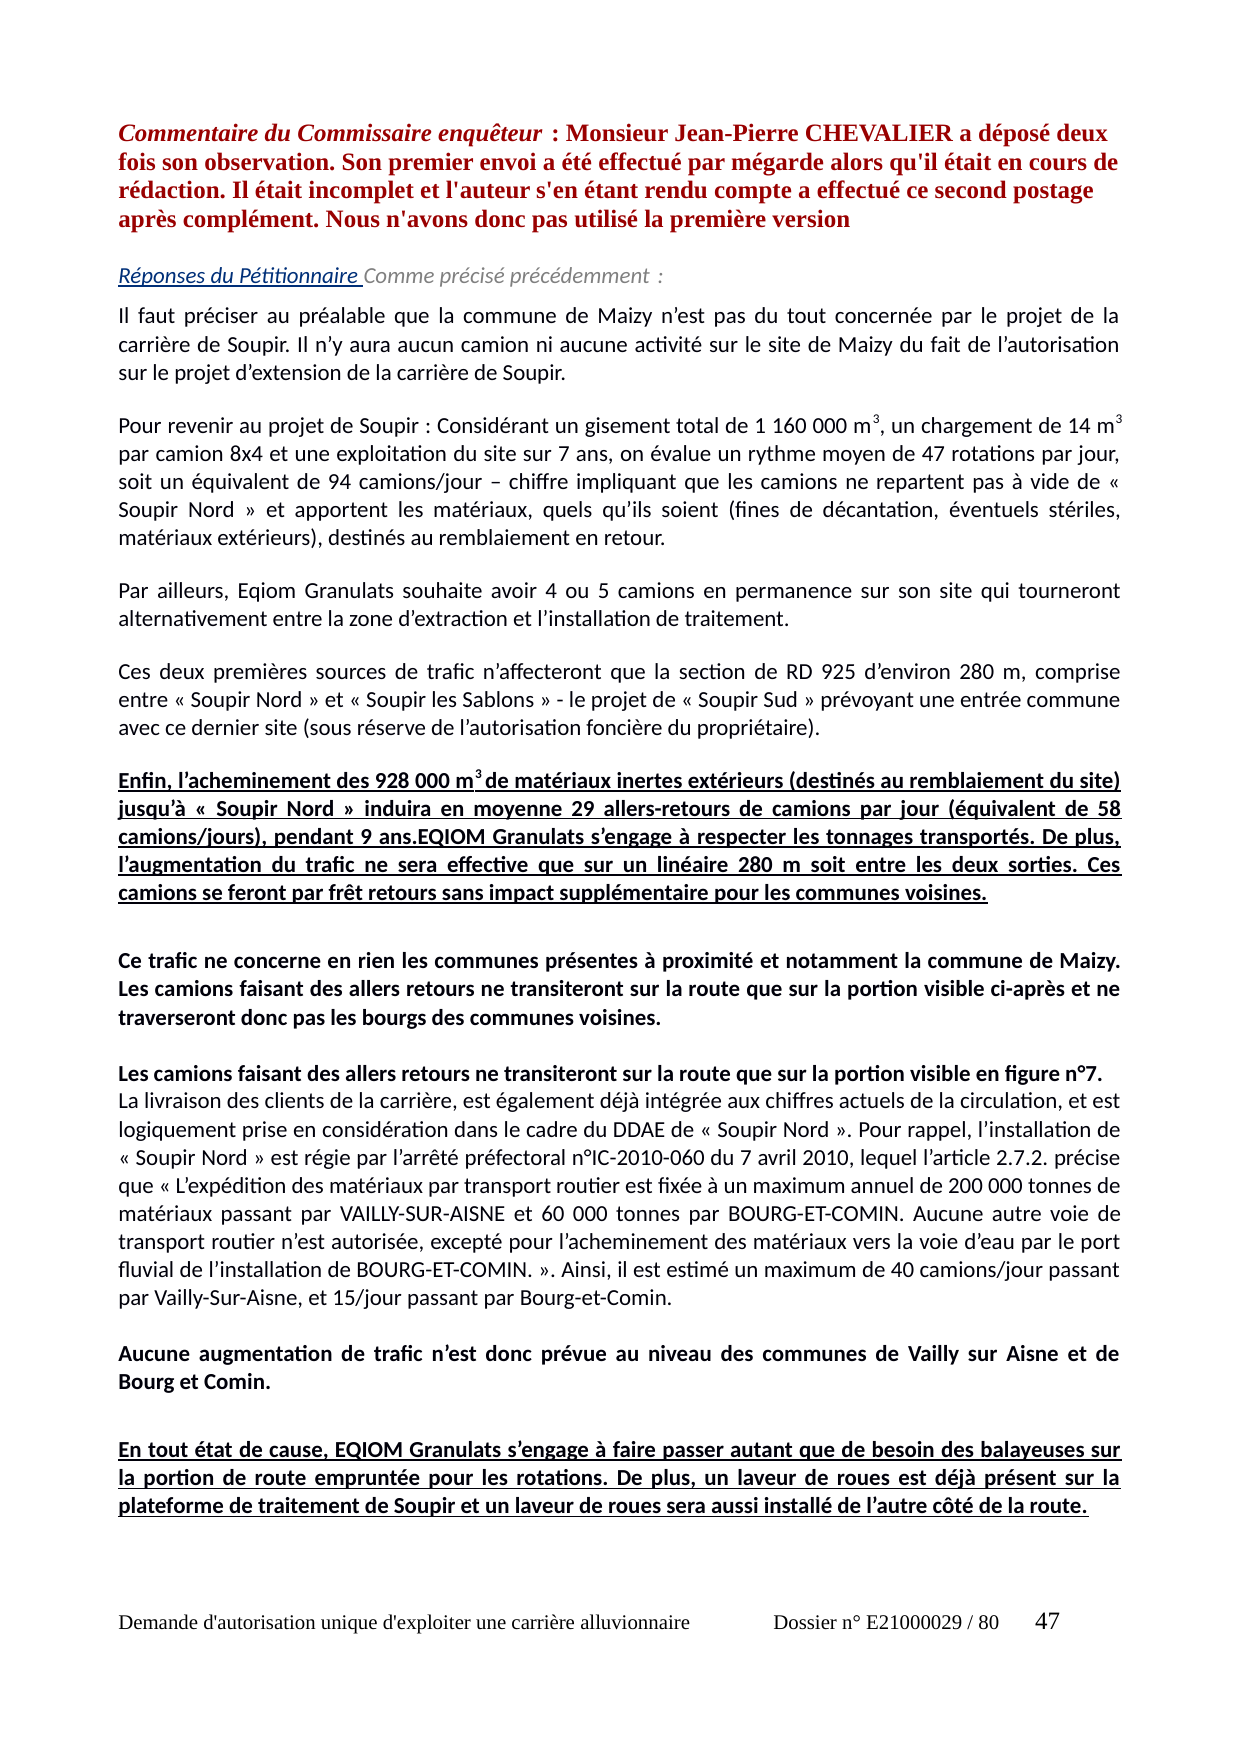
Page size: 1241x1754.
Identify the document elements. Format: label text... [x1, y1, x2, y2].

text Pour revenir au projet de Soupir : Considérant un gisement total de 1 160 000 m3, un chargement de 14 m3 par camion 8x4 et une exploitation du site sur 7 ans, on évalue un rythme moyen de 47 rotations par jour, soit un équivalent de 94 camions/jour – chiffre impliquant que les camions ne repartent pas à vide de « Soupir Nord » et apportent les matériaux, quels qu’ils soient (fines de décantation, éventuels stériles, matériaux extérieurs), destinés au remblaiement en retour. [118, 411, 1122, 551]
text la portion de route empruntée pour les rotations. De plus, un laveur de roues est déjà présent sur la plateforme de traitement de Soupir et un laveur de roues sera aussi installé de l’autre côté de la route. [118, 1461, 1122, 1519]
text En tout état de cause, EQIOM Granulats s’engage à faire passer autant que de besoin des balayeuses sur [118, 1435, 1122, 1459]
text La livraison des clients de la carrière, est également déjà intégrée aux chiffres actuels de la circulation, et est logiquement prise en considération dans le cadre du DDAE de « Soupir Nord ». Pour rappel, l’installation de « Soupir Nord » est régie par l’arrêté préfectoral n°IC-2010-060 du 7 avril 2010, lequel l’article 2.7.2. précise que « L’expédition des matériaux par transport routier est fixée à un maximum annuel de 200 000 tonnes de matériaux passant par VAILLY-SUR-AISNE et 60 000 tonnes par BOURG-ET-COMIN. Aucune autre voie de transport routier n’est autorisée, excepté pour l’acheminement des matériaux vers la voie d’eau par le port fluvial de l’installation de BOURG-ET-COMIN. ». Ainsi, il est estimé un maximum de 40 camions/jour passant par Vailly-Sur-Aisne, et 15/jour passant par Bourg-et-Comin. [118, 1087, 1122, 1311]
text Commentaire du Commissaire enquêteur : Monsieur Jean-Pierre CHEVALIER a déposé deux fois son observation. Son premier envoi a été effectué par mégarde alors qu'il était en cours de rédaction. Il était incomplet et l'auteur s'en étant rendu compte a effectué ce second postage après complément. Nous n'avons donc pas utilisé la première version [118, 118, 1122, 233]
text camions/jours), pendant 9 ans.EQIOM Granulats s’engage à respecter les tonnages transportés. De plus, l’augmentation du trafic ne sera effective que sur un linéaire 280 m soit entre les deux sorties. Ces [118, 819, 1122, 874]
text camions se feront par frêt retours sans impact supplémentaire pour les communes voisines. [118, 876, 1122, 906]
text Réponses du Pétitionnaire Comme précisé précédemment : [118, 261, 1122, 289]
text Il faut préciser au préalable que la commune de Maizy n’est pas du tout concernée par le projet de la carrière de Soupir. Il n’y aura aucun camion ni aucune activité sur le site de Maizy du fait de l’autorisation sur le projet d’extension de la carrière de Soupir. [118, 302, 1122, 386]
text Aucune augmentation de trafic n’est donc prévue au niveau des communes de Vailly sur Aisne et de Bourg et Comin. [118, 1339, 1122, 1395]
text Par ailleurs, Eqiom Granulats souhaite avoir 4 ou 5 camions en permanence sur son site qui tourneront alternativement entre la zone d’extraction et l’installation de traitement. [118, 576, 1122, 632]
text Enfin, l’acheminement des 928 000 m3 de matériaux inertes extérieurs (destinés au remblaiement du site) jusqu’à « Soupir Nord » induira en moyenne 29 allers-retours de camions par jour (équivalent de 58 [118, 766, 1122, 818]
text Les camions faisant des allers retours ne transiteront sur la route que sur la portion visible en figure n°7. [118, 1059, 1122, 1087]
text Ces deux premières sources de trafic n’affecteront que la section de RD 925 d’environ 280 m, comprise entre « Soupir Nord » et « Soupir les Sablons » - le projet de « Soupir Sud » prévoyant une entrée commune avec ce dernier site (sous réserve de l’autorisation foncière du propriétaire). [118, 657, 1122, 741]
text Ce trafic ne concerne en rien les communes présentes à proximité et notamment la commune de Maizy. Les camions faisant des allers retours ne transiteront sur la route que sur la portion visible ci-après et ne traverseront donc pas les bourgs des communes voisines. [118, 947, 1122, 1031]
